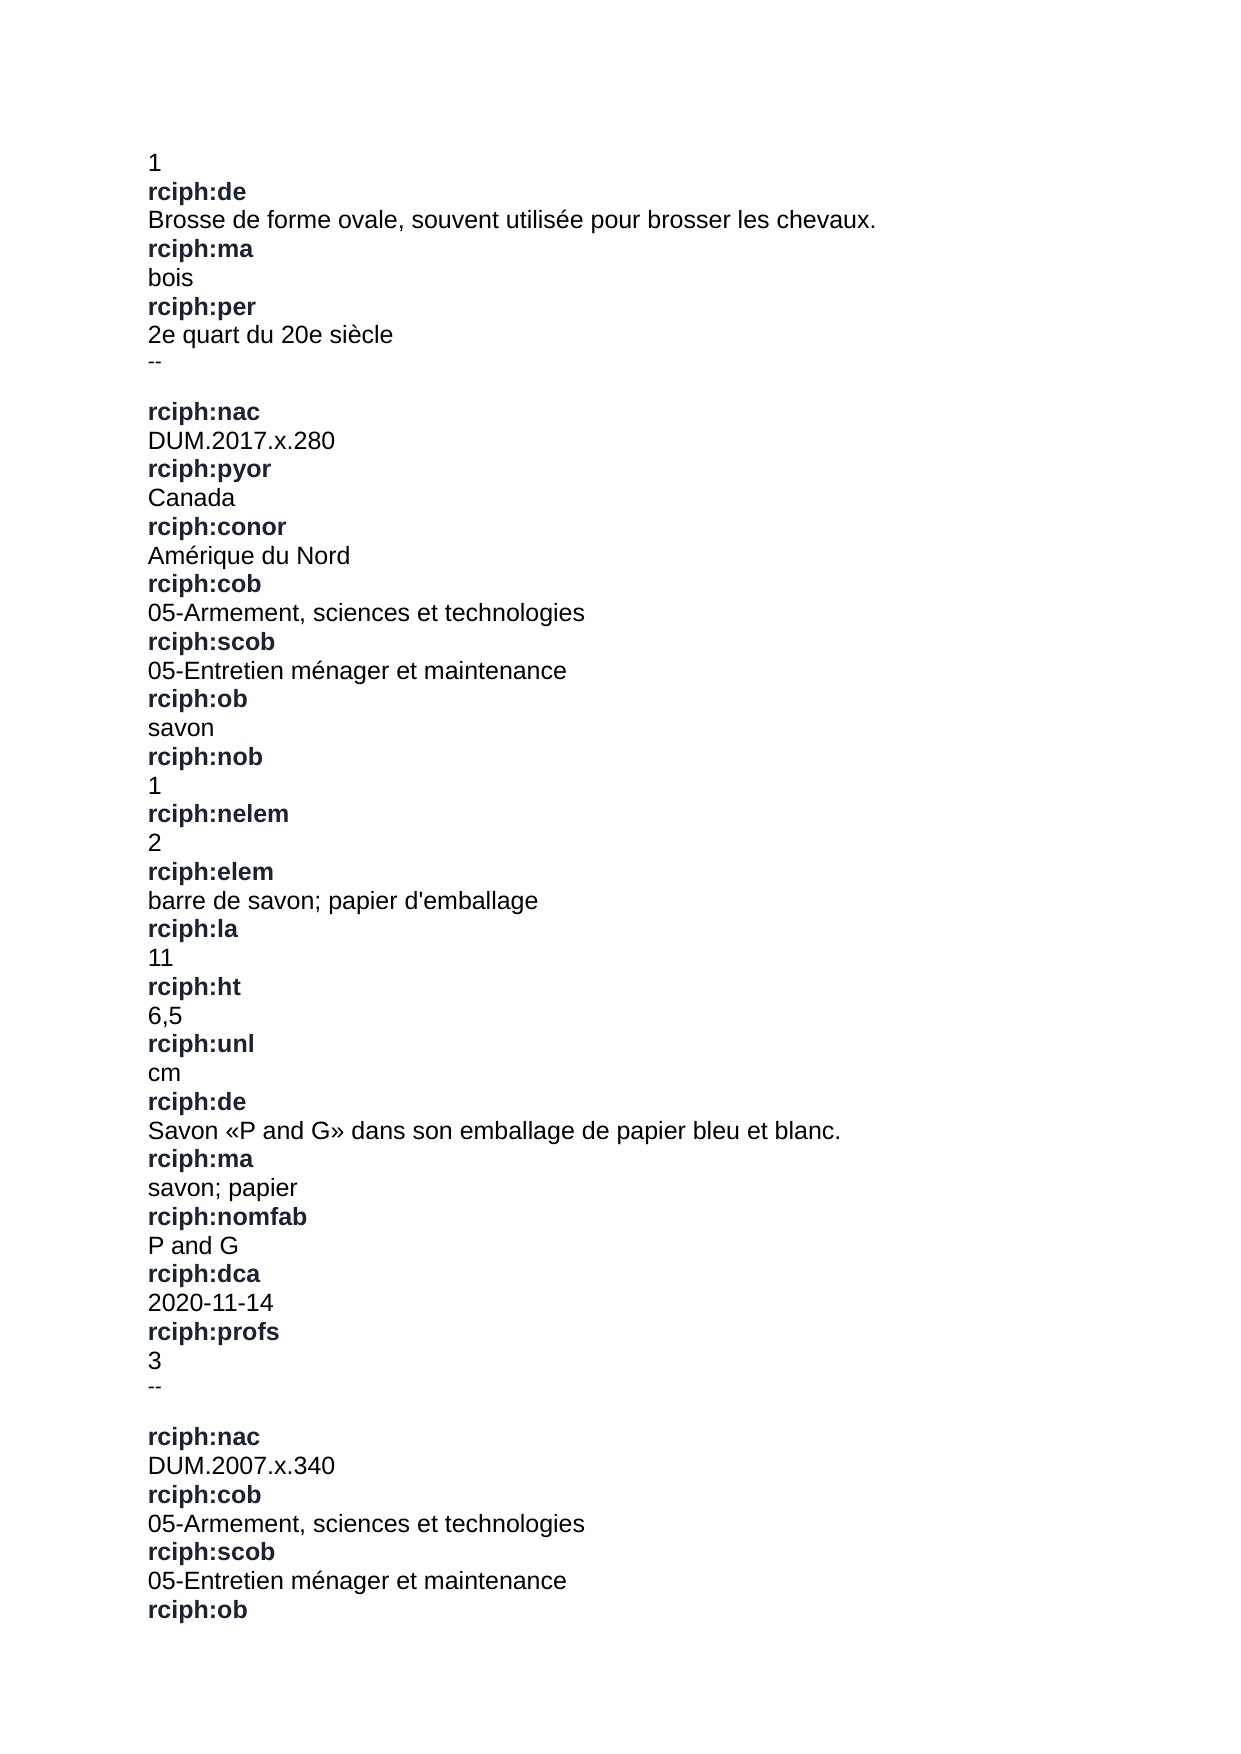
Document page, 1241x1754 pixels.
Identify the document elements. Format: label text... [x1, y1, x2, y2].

text 2 [148, 828, 1092, 857]
text rciph:profs [148, 1317, 1092, 1346]
text DUM.2017.x.280 [148, 426, 1092, 454]
text Savon «P and G» dans son emballage de papier bleu et blanc. [148, 1116, 1092, 1144]
text rciph:elem [148, 857, 1092, 886]
text 05-Entretien ménager et maintenance [148, 1566, 1092, 1595]
text DUM.2007.x.340 [148, 1451, 1092, 1480]
text rciph:pyor [148, 454, 1092, 483]
text rciph:ma [148, 1144, 1092, 1173]
text rciph:cob [148, 1480, 1092, 1508]
text 05-Entretien ménager et maintenance [148, 656, 1092, 684]
text rciph:nac [148, 397, 1092, 426]
text savon; papier [148, 1173, 1092, 1202]
text rciph:conor [148, 512, 1092, 541]
text 05-Armement, sciences et technologies [148, 1508, 1092, 1537]
text savon [148, 713, 1092, 742]
text rciph:de [148, 176, 1092, 205]
text 2020-11-14 [148, 1288, 1092, 1317]
text rciph:scob [148, 627, 1092, 656]
text rciph:dca [148, 1259, 1092, 1288]
text Brosse de forme ovale, souvent utilisée pour brosser les chevaux. [148, 205, 1092, 234]
text 6,5 [148, 1001, 1092, 1029]
text rciph:nomfab [148, 1202, 1092, 1231]
text P and G [148, 1231, 1092, 1259]
text 1 [148, 148, 1092, 176]
text 11 [148, 943, 1092, 972]
text rciph:nob [148, 742, 1092, 771]
text cm [148, 1058, 1092, 1087]
text rciph:la [148, 914, 1092, 943]
text 2e quart du 20e siècle [148, 320, 1092, 349]
text -- [148, 349, 1092, 373]
text 3 [148, 1346, 1092, 1374]
text -- [148, 1374, 1092, 1398]
text rciph:per [148, 291, 1092, 320]
text rciph:nac [148, 1422, 1092, 1451]
text barre de savon; papier d'emballage [148, 886, 1092, 914]
text rciph:cob [148, 569, 1092, 598]
text Canada [148, 483, 1092, 512]
text Amérique du Nord [148, 541, 1092, 569]
text 1 [148, 771, 1092, 799]
text rciph:ob [148, 1595, 1092, 1623]
text rciph:unl [148, 1029, 1092, 1058]
text rciph:ht [148, 972, 1092, 1001]
text rciph:ob [148, 684, 1092, 713]
text rciph:de [148, 1087, 1092, 1116]
text rciph:nelem [148, 799, 1092, 828]
text rciph:ma [148, 234, 1092, 263]
text bois [148, 263, 1092, 291]
text 05-Armement, sciences et technologies [148, 598, 1092, 627]
text rciph:scob [148, 1537, 1092, 1566]
